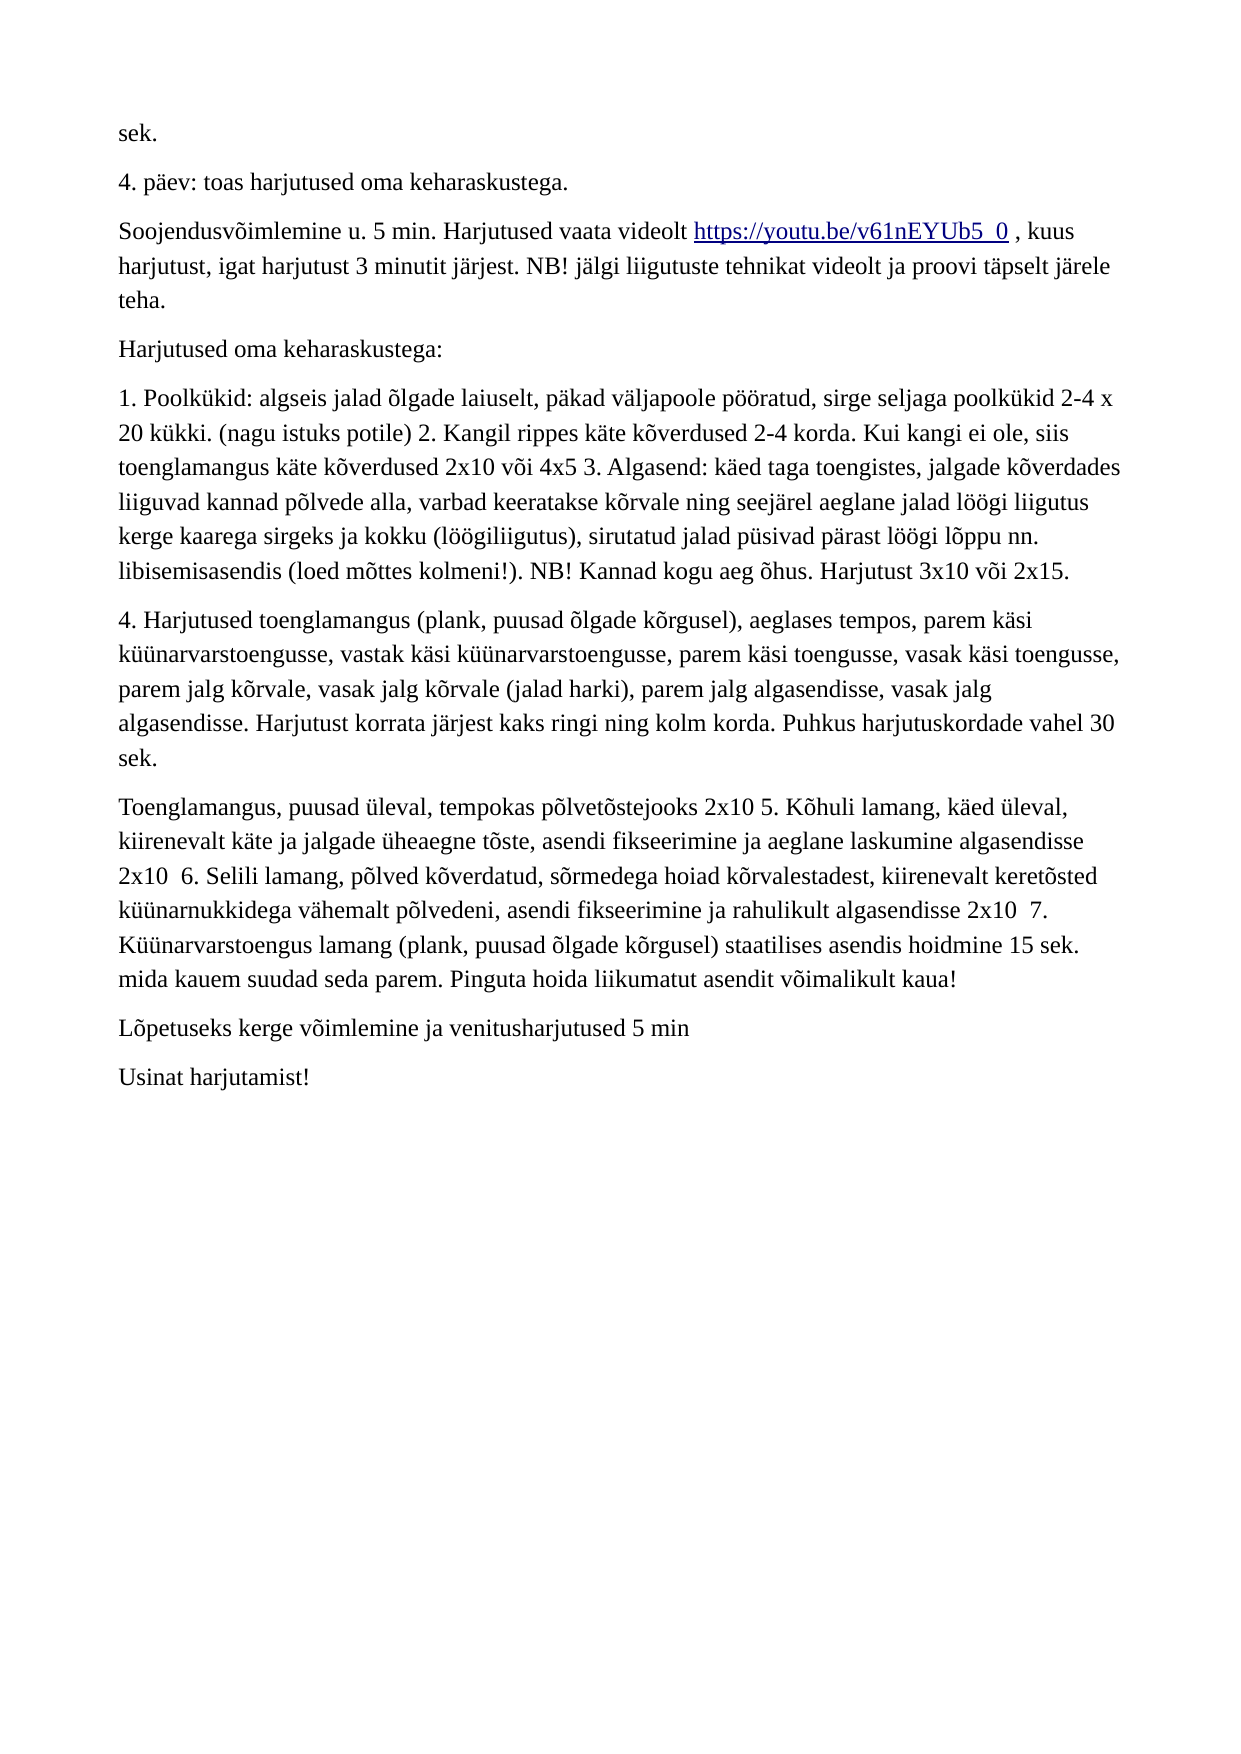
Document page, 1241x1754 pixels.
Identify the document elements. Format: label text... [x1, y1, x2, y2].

text Soojendusvõimlemine u. 5 min. Harjutused vaata videolt https://youtu.be/v61nEYUb5_0 , kuus harjutust, igat harjutust 3 minutit järjest. NB! jälgi liigutuste tehnikat videolt ja proovi täpselt järele teha. [118, 216, 1122, 314]
text 4. Harjutused toenglamangus (plank, puusad õlgade kõrgusel), aeglases tempos, parem käsi küünarvarstoengusse, vastak käsi küünarvarstoengusse, parem käsi toengusse, vasak käsi toengusse, parem jalg kõrvale, vasak jalg kõrvale (jalad harki), parem jalg algasendisse, vasak jalg algasendisse. Harjutust korrata järjest kaks ringi ning kolm korda. Puhkus harjutuskordade vahel 30 sek. [118, 605, 1122, 771]
text sek. [118, 118, 1122, 147]
text Harjutused oma keharaskustega: [118, 334, 1122, 363]
text 1. Poolkükid: algseis jalad õlgade laiuselt, päkad väljapoole pööratud, sirge seljaga poolkükid 2-4 x 20 kükki. (nagu istuks potile) 2. Kangil rippes käte kõverdused 2-4 korda. Kui kangi ei ole, siis toenglamangus käte kõverdused 2x10 või 4x5 3. Algasend: käed taga toengistes, jalgade kõverdades liiguvad kannad põlvede alla, varbad keeratakse kõrvale ning seejärel aeglane jalad löögi liigutus kerge kaarega sirgeks ja kokku (löögiliigutus), sirutatud jalad püsivad pärast löögi lõppu nn. libisemisasendis (loed mõttes kolmeni!). NB! Kannad kogu aeg õhus. Harjutust 3x10 või 2x15. [118, 383, 1122, 584]
text 4. päev: toas harjutused oma keharaskustega. [118, 167, 1122, 196]
text Lõpetuseks kerge võimlemine ja venitusharjutused 5 min [118, 1013, 1122, 1042]
text Toenglamangus, puusad üleval, tempokas põlvetõstejooks 2x10 5. Kõhuli lamang, käed üleval, kiirenevalt käte ja jalgade üheaegne tõste, asendi fikseerimine ja aeglane laskumine algasendisse 2x10 6. Selili lamang, põlved kõverdatud, sõrmedega hoiad kõrvalestadest, kiirenevalt keretõsted küünarnukkidega vähemalt põlvedeni, asendi fikseerimine ja rahulikult algasendisse 2x10 7. Küünarvarstoengus lamang (plank, puusad õlgade kõrgusel) staatilises asendis hoidmine 15 sek. mida kauem suudad seda parem. Pinguta hoida liikumatut asendit võimalikult kaua! [118, 792, 1122, 993]
text Usinat harjutamist! [118, 1062, 1122, 1091]
